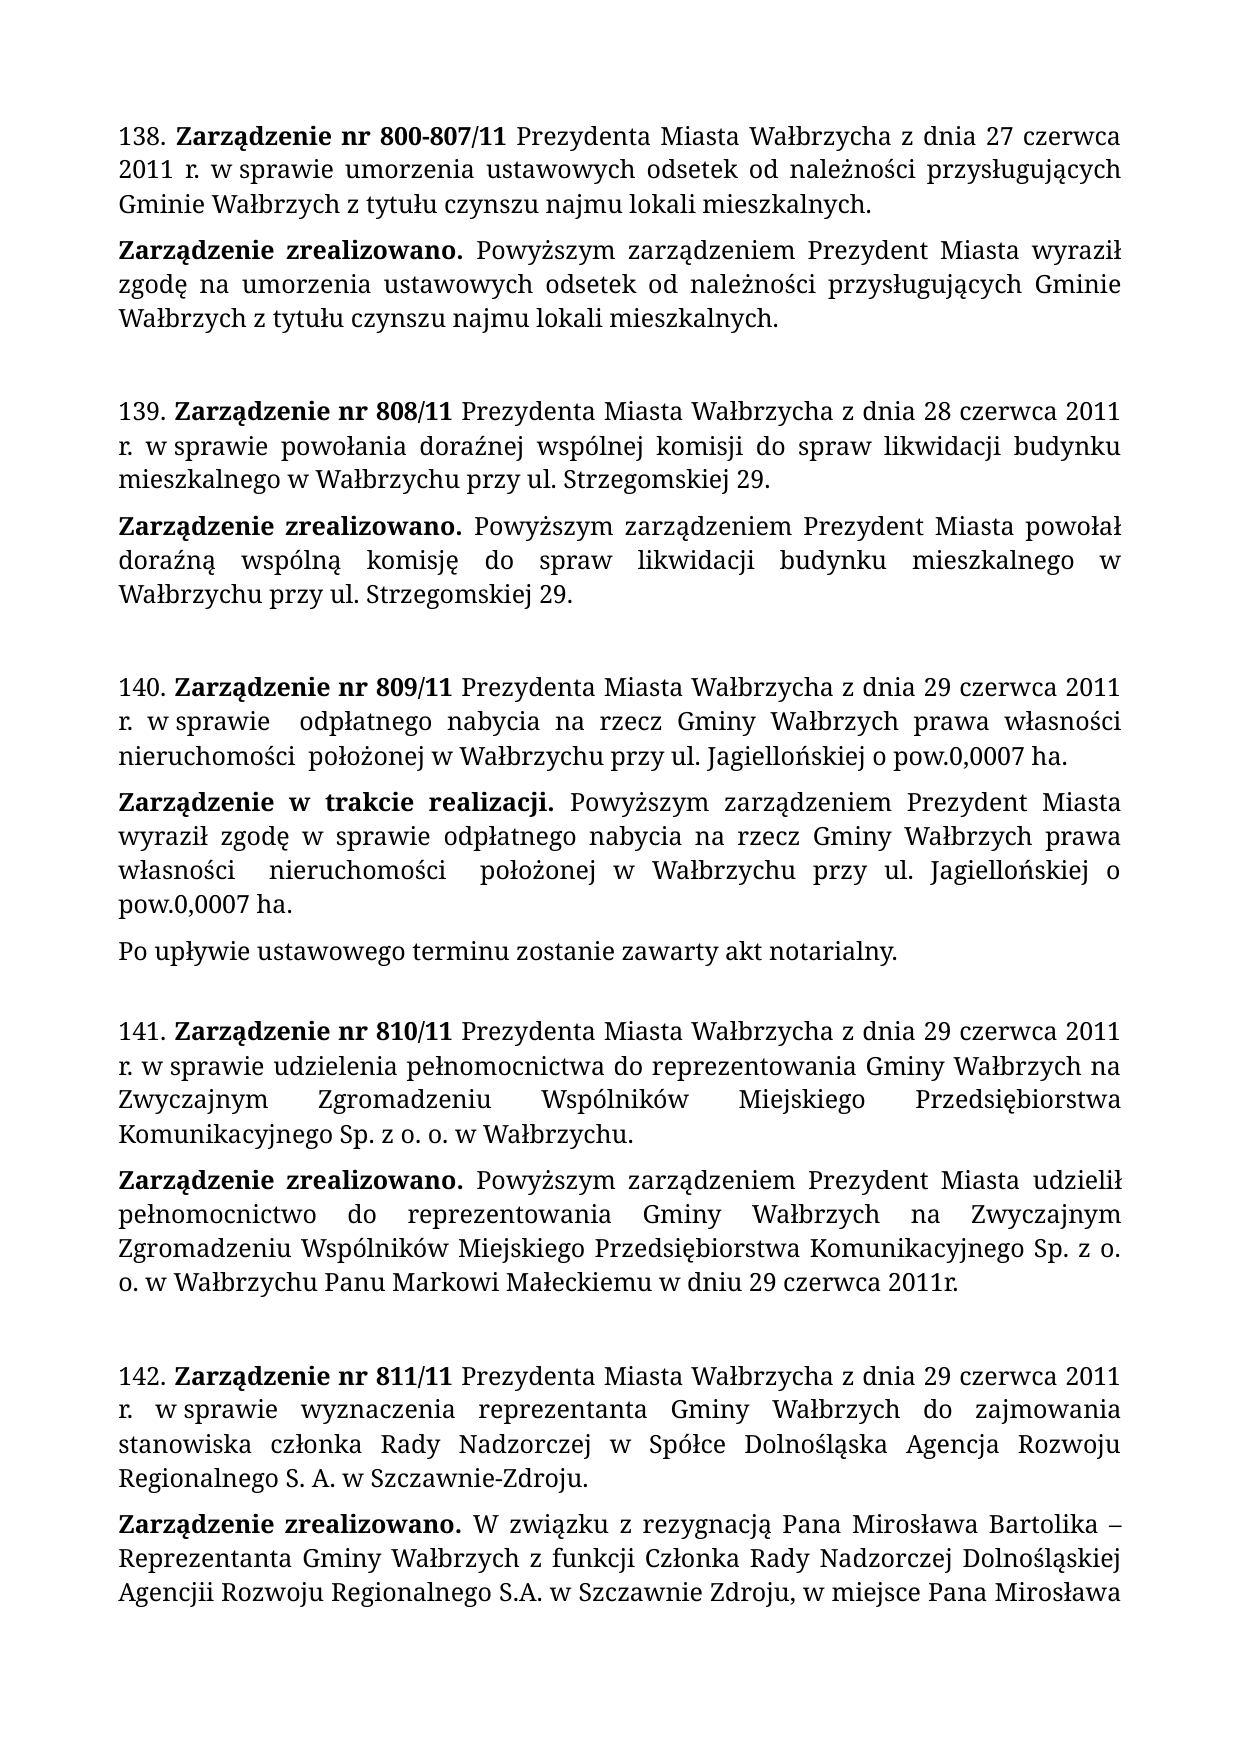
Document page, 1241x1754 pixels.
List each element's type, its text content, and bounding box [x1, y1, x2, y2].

text Zarządzenie zrealizowano. Powyższym zarządzeniem Prezydent Miasta powołał doraźną wspólną komisję do spraw likwidacji budynku mieszkalnego w Wałbrzychu przy ul. Strzegomskiej 29. [118, 509, 1122, 611]
text 139. Zarządzenie nr 808/11 Prezydenta Miasta Wałbrzycha z dnia 28 czerwca 2011 r. w sprawie powołania doraźnej wspólnej komisji do spraw likwidacji budynku mieszkalnego w Wałbrzychu przy ul. Strzegomskiej 29. [118, 394, 1122, 496]
text 140. Zarządzenie nr 809/11 Prezydenta Miasta Wałbrzycha z dnia 29 czerwca 2011 r. w sprawie odpłatnego nabycia na rzecz Gminy Wałbrzych prawa własności nieruchomości położonej w Wałbrzychu przy ul. Jagiellońskiej o pow.0,0007 ha. [118, 670, 1122, 772]
text 141. Zarządzenie nr 810/11 Prezydenta Miasta Wałbrzycha z dnia 29 czerwca 2011 r. w sprawie udzielenia pełnomocnictwa do reprezentowania Gminy Wałbrzych na Zwyczajnym Zgromadzeniu Wspólników Miejskiego Przedsiębiorstwa Komunikacyjnego Sp. z o. o. w Wałbrzychu. [118, 1014, 1122, 1150]
text Zarządzenie zrealizowano. Powyższym zarządzeniem Prezydent Miasta udzielił pełnomocnictwo do reprezentowania Gminy Wałbrzych na Zwyczajnym Zgromadzeniu Wspólników Miejskiego Przedsiębiorstwa Komunikacyjnego Sp. z o. o. w Wałbrzychu Panu Markowi Małeckiemu w dniu 29 czerwca 2011r. [118, 1163, 1122, 1299]
text Zarządzenie zrealizowano. W związku z rezygnacją Pana Mirosława Bartolika – Reprezentanta Gminy Wałbrzych z funkcji Członka Rady Nadzorczej Dolnośląskiej Agencjii Rozwoju Regionalnego S.A. w Szczawnie Zdroju, w miejsce Pana Mirosława [118, 1507, 1122, 1609]
text Po upływie ustawowego terminu zostanie zawarty akt notarialny. [118, 933, 1122, 967]
text 142. Zarządzenie nr 811/11 Prezydenta Miasta Wałbrzycha z dnia 29 czerwca 2011 r. w sprawie wyznaczenia reprezentanta Gminy Wałbrzych do zajmowania stanowiska członka Rady Nadzorczej w Spółce Dolnośląska Agencja Rozwoju Regionalnego S. A. w Szczawnie-Zdroju. [118, 1358, 1122, 1494]
text Zarządzenie zrealizowano. Powyższym zarządzeniem Prezydent Miasta wyraził zgodę na umorzenia ustawowych odsetek od należności przysługujących Gminie Wałbrzych z tytułu czynszu najmu lokali mieszkalnych. [118, 233, 1122, 335]
text Zarządzenie w trakcie realizacji. Powyższym zarządzeniem Prezydent Miasta wyraził zgodę w sprawie odpłatnego nabycia na rzecz Gminy Wałbrzych prawa własności nieruchomości położonej w Wałbrzychu przy ul. Jagiellońskiej o pow.0,0007 ha. [118, 785, 1122, 921]
text 138. Zarządzenie nr 800-807/11 Prezydenta Miasta Wałbrzycha z dnia 27 czerwca 2011 r. w sprawie umorzenia ustawowych odsetek od należności przysługujących Gminie Wałbrzych z tytułu czynszu najmu lokali mieszkalnych. [118, 118, 1122, 220]
